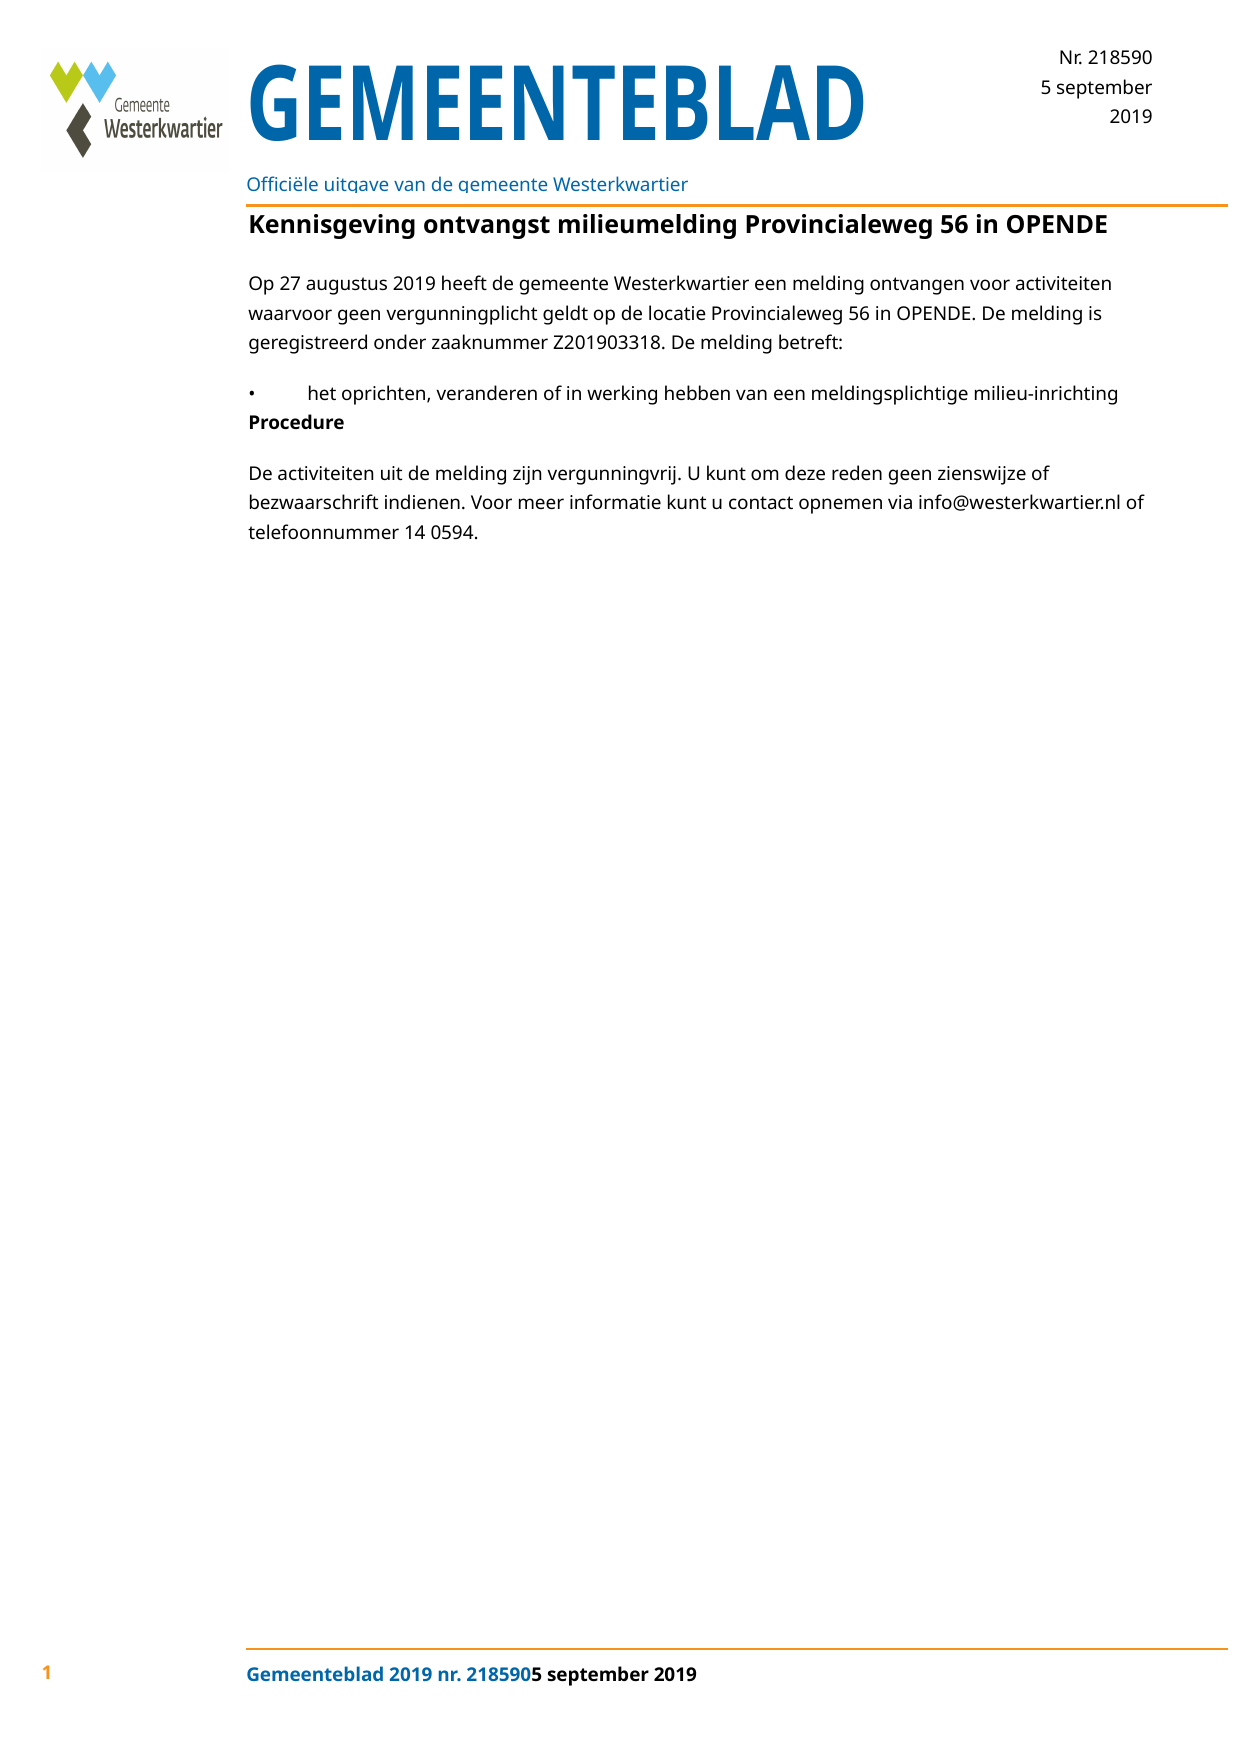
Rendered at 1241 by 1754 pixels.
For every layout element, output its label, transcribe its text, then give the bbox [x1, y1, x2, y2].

picture [41, 47, 231, 172]
text Kennisgeving ontvangst milieumelding Provincialeweg 56 in OPENDE [248, 207, 1152, 241]
list het oprichten, veranderen of in werking hebben van een meldingsplichtige milieu-inrichting [248, 380, 1152, 406]
text De activiteiten uit de melding zijn vergunningvrij. U kunt om deze reden geen zienswijze of bezwaarschrift indienen. Voor meer informatie kunt u contact opnemen via info@westerkwartier.nl of telefoonnummer 14 0594. [248, 460, 1152, 545]
text Procedure [248, 409, 1152, 435]
text Op 27 augustus 2019 heeft de gemeente Westerkwartier een melding ontvangen voor activiteiten waarvoor geen vergunningplicht geldt op de locatie Provincialeweg 56 in OPENDE. De melding is geregistreerd onder zaaknummer Z201903318. De melding betreft: [248, 270, 1152, 355]
